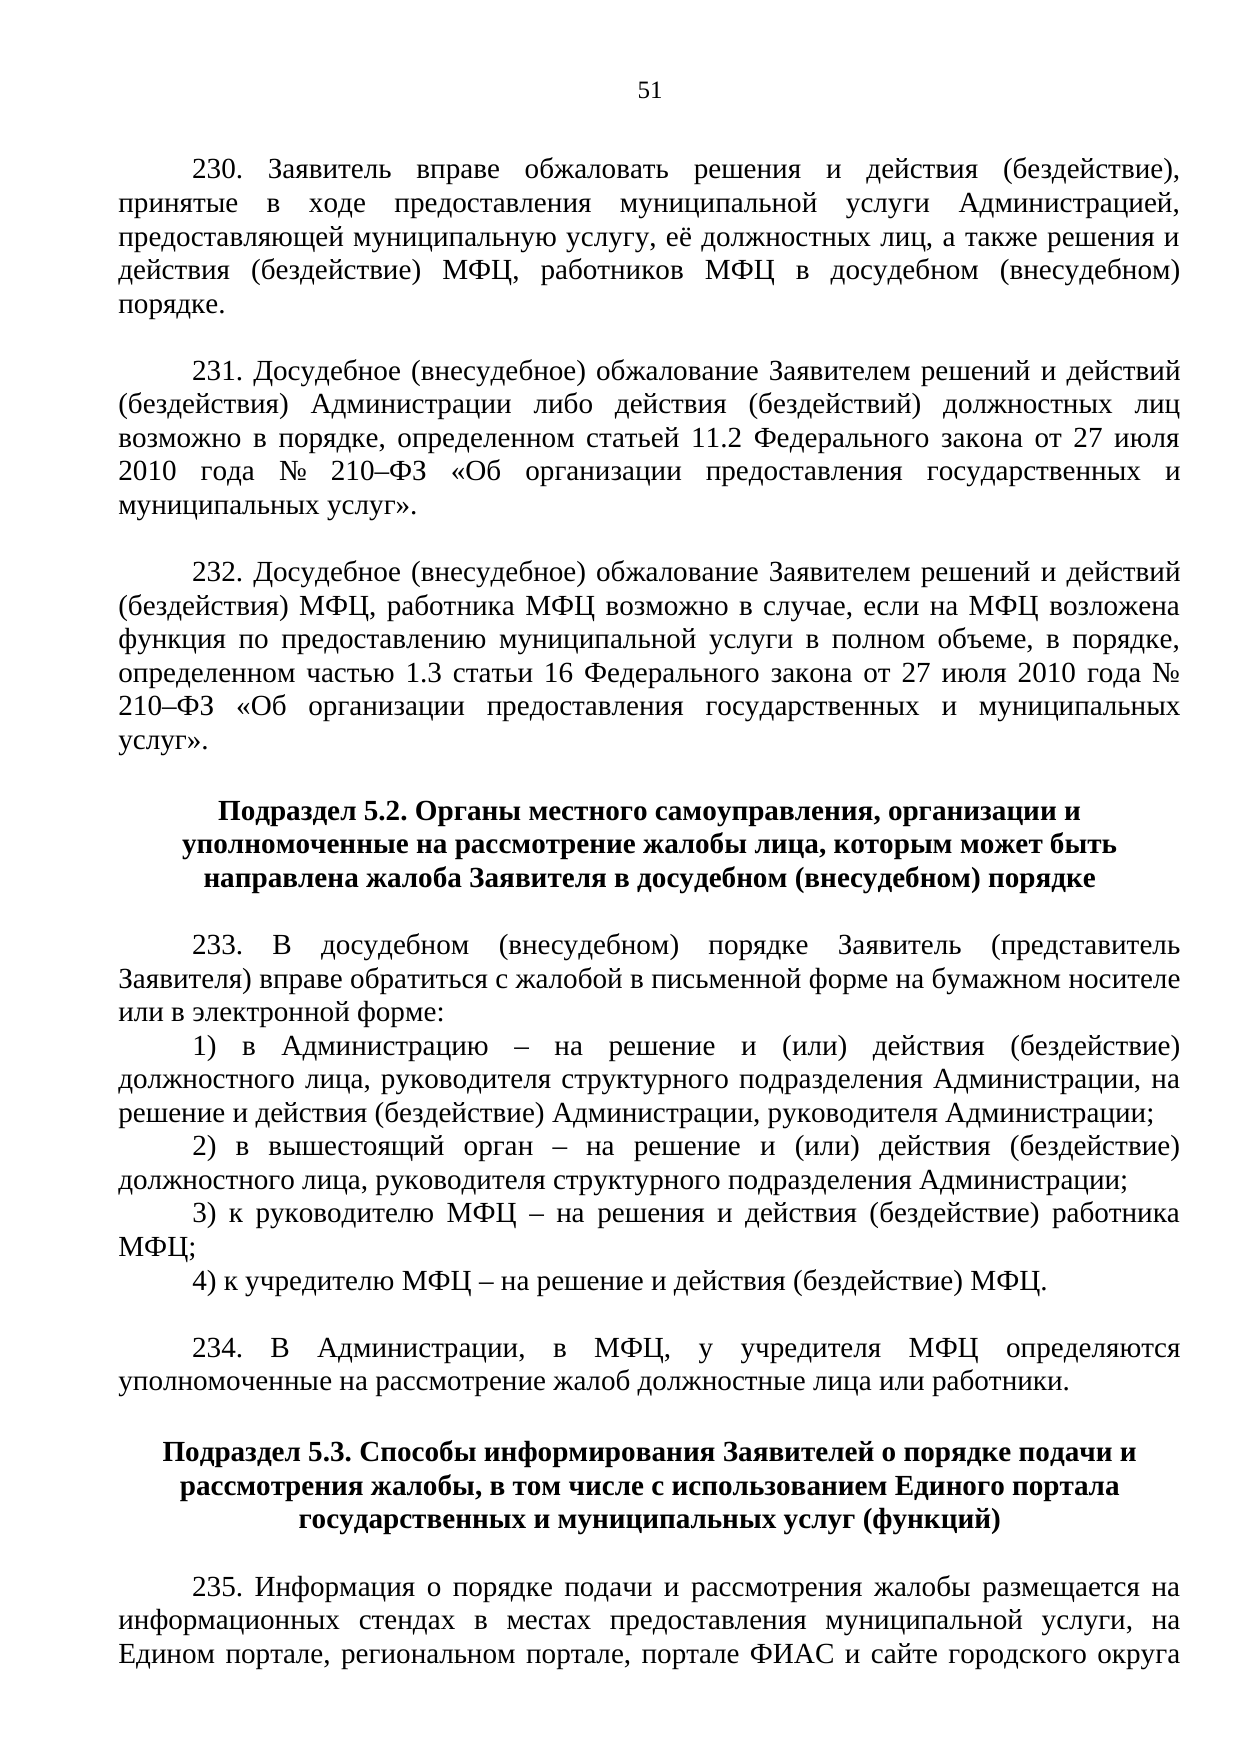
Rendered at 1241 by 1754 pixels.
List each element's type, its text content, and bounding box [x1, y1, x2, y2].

text 231. Досудебное (внесудебное) обжалование Заявителем решений и действий (бездействия) Администрации либо действия (бездействий) должностных лиц возможно в порядке, определенном статьей 11.2 Федерального закона от 27 июля 2010 года № 210–ФЗ «Об организации предоставления государственных и муниципальных услуг». [118, 353, 1181, 521]
text 234. В Администрации, в МФЦ, у учредителя МФЦ определяются уполномоченные на рассмотрение жалоб должностные лица или работники. [118, 1330, 1181, 1397]
subtitle Подраздел 5.3. Способы информирования Заявителей о порядке подачи и рассмотрения жалобы, в том числе с использованием Единого портала государственных и муниципальных услуг (функций) [118, 1434, 1181, 1535]
text 230. Заявитель вправе обжаловать решения и действия (бездействие), принятые в ходе предоставления муниципальной услуги Администрацией, предоставляющей муниципальную услугу, её должностных лиц, а также решения и действия (бездействие) МФЦ, работников МФЦ в досудебном (внесудебном) порядке. [118, 152, 1181, 319]
subtitle Подраздел 5.2. Органы местного самоуправления, организации и уполномоченные на рассмотрение жалобы лица, которым может быть направлена жалоба Заявителя в досудебном (внесудебном) порядке [118, 793, 1181, 894]
text 1) в Администрацию – на решение и (или) действия (бездействие) должностного лица, руководителя структурного подразделения Администрации, на решение и действия (бездействие) Администрации, руководителя Администрации; [118, 1028, 1181, 1128]
text 2) в вышестоящий орган – на решение и (или) действия (бездействие) должностного лица, руководителя структурного подразделения Администрации; [118, 1128, 1181, 1196]
text 233. В досудебном (внесудебном) порядке Заявитель (представитель Заявителя) вправе обратиться с жалобой в письменной форме на бумажном носителе или в электронной форме: [118, 927, 1181, 1028]
text 3) к руководителю МФЦ – на решения и действия (бездействие) работника МФЦ; [118, 1196, 1181, 1263]
text 232. Досудебное (внесудебное) обжалование Заявителем решений и действий (бездействия) МФЦ, работника МФЦ возможно в случае, если на МФЦ возложена функция по предоставлению муниципальной услуги в полном объеме, в порядке, определенном частью 1.3 статьи 16 Федерального закона от 27 июля 2010 года № 210–ФЗ «Об организации предоставления государственных и муниципальных услуг». [118, 554, 1181, 755]
text 4) к учредителю МФЦ – на решение и действия (бездействие) МФЦ. [118, 1263, 1181, 1296]
text 235. Информация о порядке подачи и рассмотрения жалобы размещается на информационных стендах в местах предоставления муниципальной услуги, на Едином портале, региональном портале, портале ФИАС и сайте городского округа [118, 1569, 1181, 1669]
